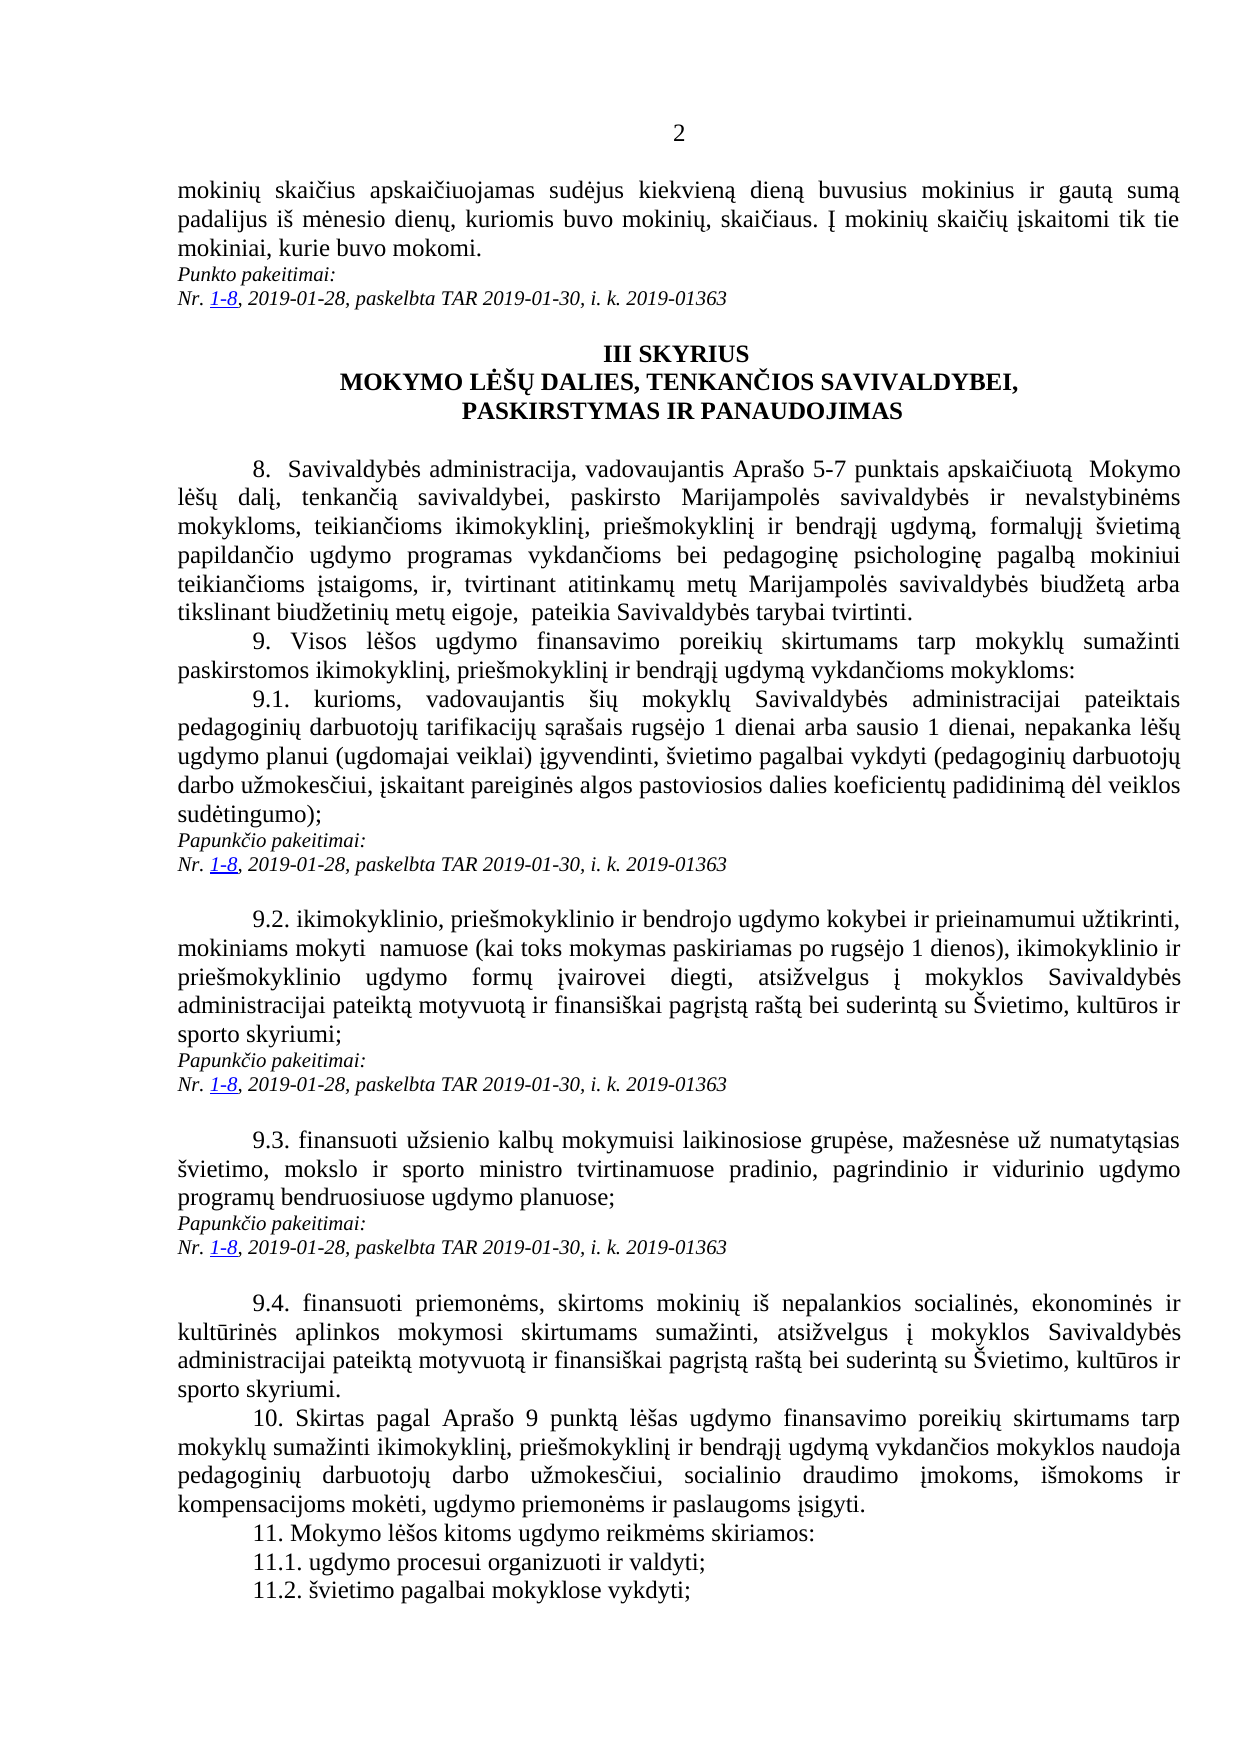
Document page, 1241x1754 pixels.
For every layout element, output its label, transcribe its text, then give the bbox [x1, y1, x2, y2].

text mokinių skaičius apskaičiuojamas sudėjus kiekvieną dieną buvusius mokinius ir gautą sumą padalijus iš mėnesio dienų, kuriomis buvo mokinių, skaičiaus. Į mokinių skaičių įskaitomi tik tie mokiniai, kurie buvo mokomi. [177, 176, 1181, 262]
text Papunkčio pakeitimai: [177, 1211, 1181, 1235]
text Nr. 1-8, 2019-01-28, paskelbta TAR 2019-01-30, i. k. 2019-01363 [177, 1072, 1181, 1096]
text 11.1. ugdymo procesui organizuoti ir valdyti; [177, 1547, 1181, 1576]
text Nr. 1-8, 2019-01-28, paskelbta TAR 2019-01-30, i. k. 2019-01363 [177, 1235, 1181, 1259]
text 9.2. ikimokyklinio, priešmokyklinio ir bendrojo ugdymo kokybei ir prieinamumui užtikrinti, mokiniams mokyti namuose (kai toks mokymas paskiriamas po rugsėjo 1 dienos), ikimokyklinio ir priešmokyklinio ugdymo formų įvairovei diegti, atsižvelgus į mokyklos Savivaldybės administracijai pateiktą motyvuotą ir finansiškai pagrįstą raštą bei suderintą su Švietimo, kultūros ir sporto skyriumi; [177, 904, 1181, 1048]
text 8. Savivaldybės administracija, vadovaujantis Aprašo 5-7 punktais apskaičiuotą Mokymo lėšų dalį, tenkančią savivaldybei, paskirsto Marijampolės savivaldybės ir nevalstybinėms mokykloms, teikiančioms ikimokyklinį, priešmokyklinį ir bendrąjį ugdymą, formalųjį švietimą papildančio ugdymo programas vykdančioms bei pedagoginę psichologinę pagalbą mokiniui teikiančioms įstaigoms, ir, tvirtinant atitinkamų metų Marijampolės savivaldybės biudžetą arba tikslinant biudžetinių metų eigoje, pateikia Savivaldybės tarybai tvirtinti. [177, 454, 1181, 626]
text Punkto pakeitimai: [177, 262, 1181, 286]
text Papunkčio pakeitimai: [177, 1048, 1181, 1072]
text 9. Visos lėšos ugdymo finansavimo poreikių skirtumams tarp mokyklų sumažinti paskirstomos ikimokyklinį, priešmokyklinį ir bendrąjį ugdymą vykdančioms mokykloms: [177, 626, 1181, 684]
text 9.1. kurioms, vadovaujantis šių mokyklų Savivaldybės administracijai pateiktais pedagoginių darbuotojų tarifikacijų sąrašais rugsėjo 1 dienai arba sausio 1 dienai, nepakanka lėšų ugdymo planui (ugdomajai veiklai) įgyvendinti, švietimo pagalbai vykdyti (pedagoginių darbuotojų darbo užmokesčiui, įskaitant pareiginės algos pastoviosios dalies koeficientų padidinimą dėl veiklos sudėtingumo); [177, 684, 1181, 827]
text 11. Mokymo lėšos kitoms ugdymo reikmėms skiriamos: [177, 1518, 1181, 1547]
text 9.3. finansuoti užsienio kalbų mokymuisi laikinosiose grupėse, mažesnėse už numatytąsias švietimo, mokslo ir sporto ministro tvirtinamuose pradinio, pagrindinio ir vidurinio ugdymo programų bendruosiuose ugdymo planuose; [177, 1125, 1181, 1211]
text 11.2. švietimo pagalbai mokyklose vykdyti; [177, 1576, 1181, 1604]
text 9.4. finansuoti priemonėms, skirtoms mokinių iš nepalankios socialinės, ekonominės ir kultūrinės aplinkos mokymosi skirtumams sumažinti, atsižvelgus į mokyklos Savivaldybės administracijai pateiktą motyvuotą ir finansiškai pagrįstą raštą bei suderintą su Švietimo, kultūros ir sporto skyriumi. [177, 1288, 1181, 1403]
text MOKYMO LĖŠŲ DALIES, TENKANČIOS SAVIVALDYBEI, [177, 367, 1181, 396]
text 10. Skirtas pagal Aprašo 9 punktą lėšas ugdymo finansavimo poreikių skirtumams tarp mokyklų sumažinti ikimokyklinį, priešmokyklinį ir bendrąjį ugdymą vykdančios mokyklos naudoja pedagoginių darbuotojų darbo užmokesčiui, socialinio draudimo įmokoms, išmokoms ir kompensacijoms mokėti, ugdymo priemonėms ir paslaugoms įsigyti. [177, 1403, 1181, 1518]
text Nr. 1-8, 2019-01-28, paskelbta TAR 2019-01-30, i. k. 2019-01363 [177, 286, 1181, 310]
text Nr. 1-8, 2019-01-28, paskelbta TAR 2019-01-30, i. k. 2019-01363 [177, 852, 1181, 876]
text III SKYRIUS [177, 339, 1181, 367]
text PASKIRSTYMAS IR PANAUDOJIMAS [177, 396, 1181, 425]
text Papunkčio pakeitimai: [177, 827, 1181, 852]
